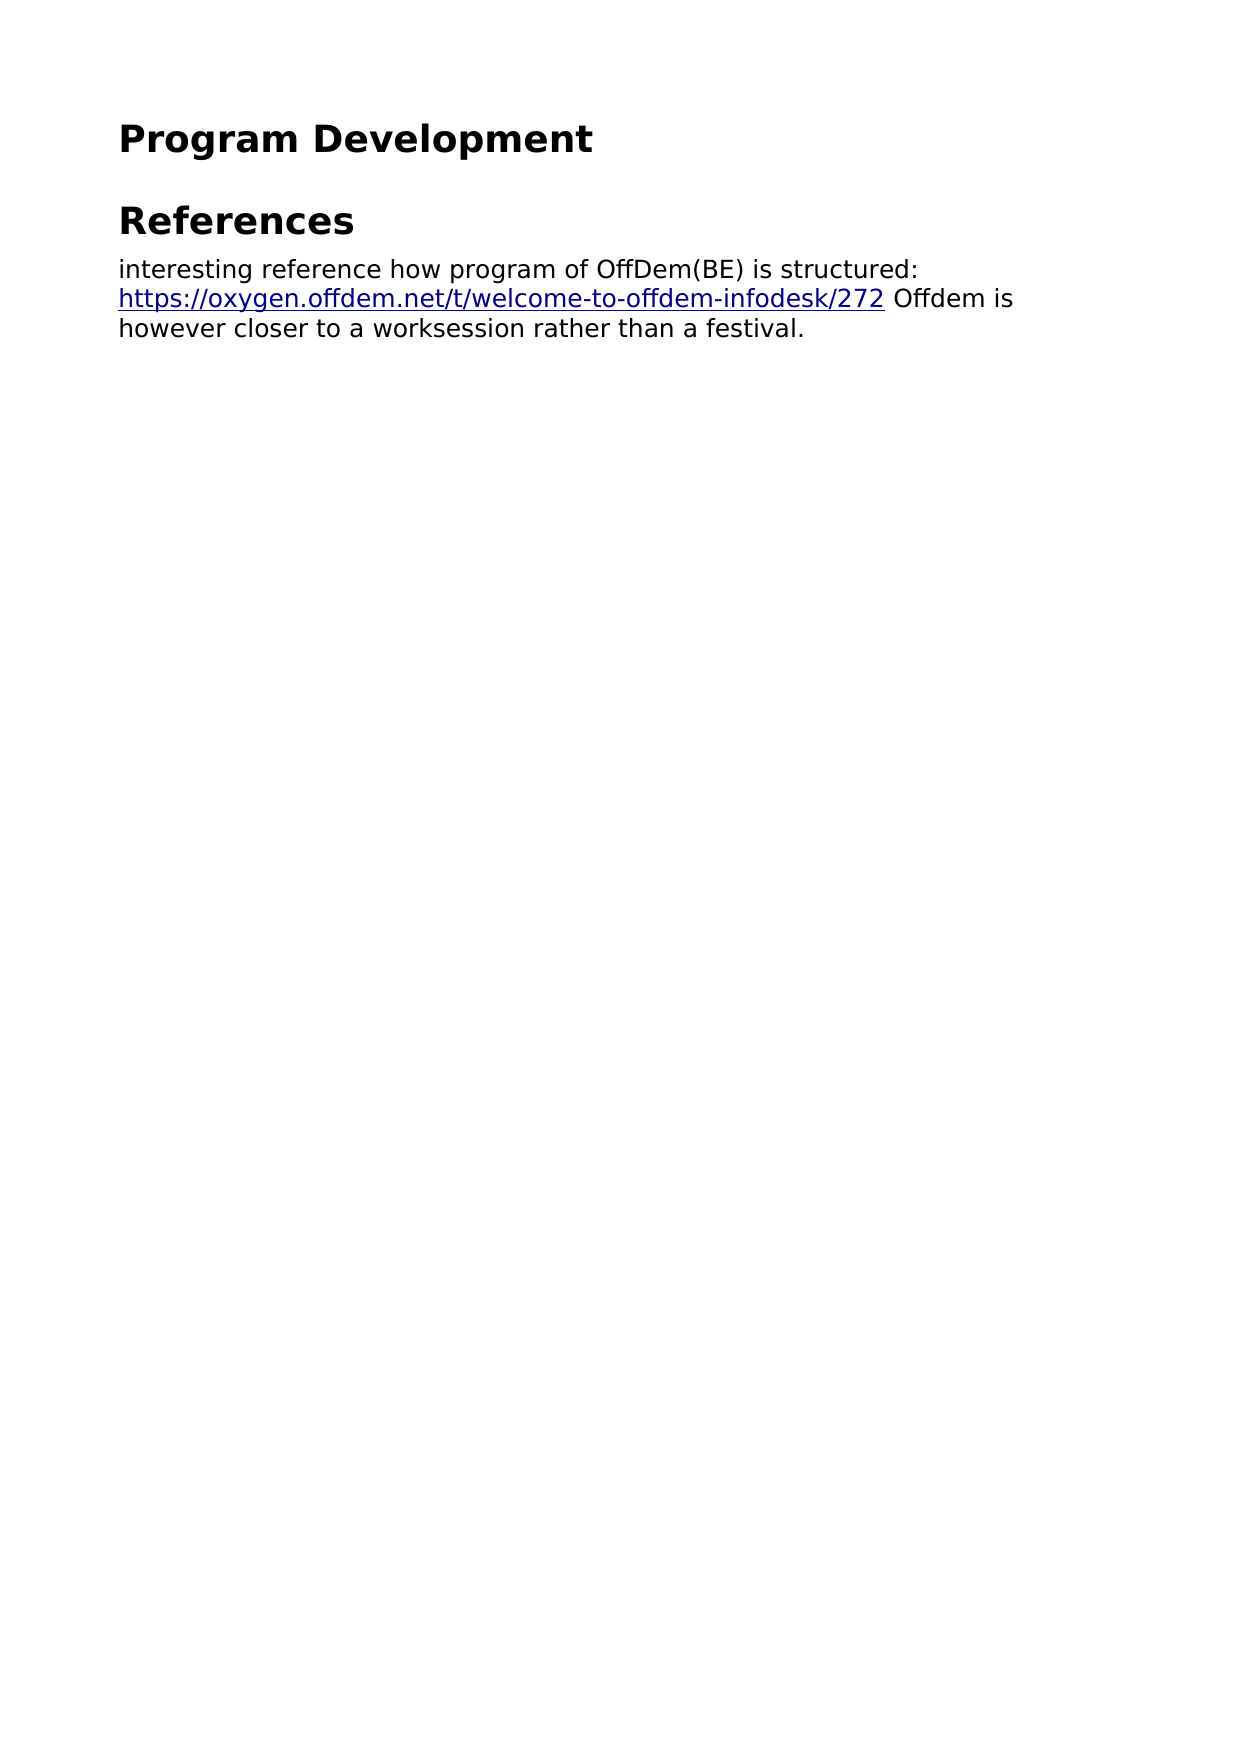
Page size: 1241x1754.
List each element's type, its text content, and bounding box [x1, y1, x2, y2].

text interesting reference how program of OffDem(BE) is structured: https://oxygen.offdem.net/t/welcome-to-offdem-infodesk/272 Offdem is however closer to a worksession rather than a festival. [118, 255, 1122, 343]
subtitle References [118, 199, 1122, 243]
subtitle Program Development [118, 118, 1122, 162]
